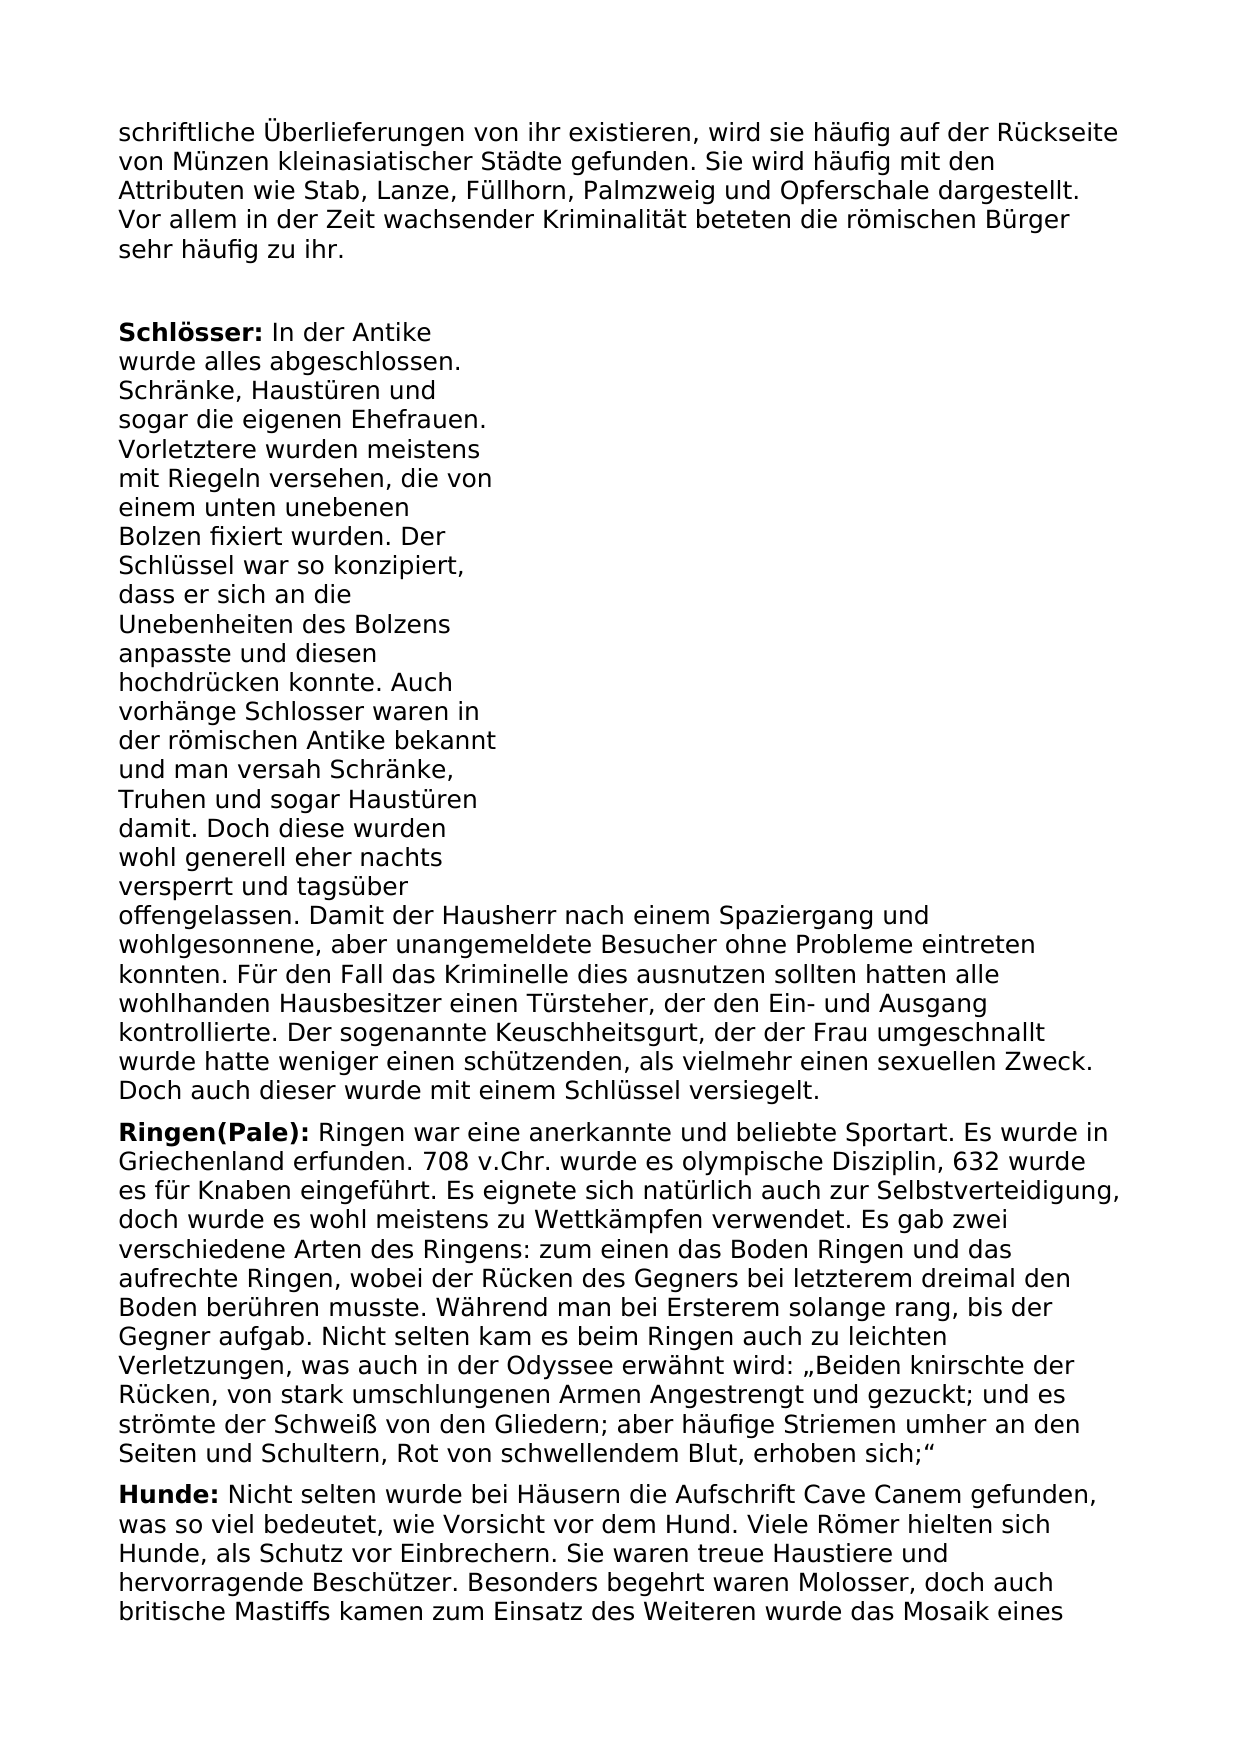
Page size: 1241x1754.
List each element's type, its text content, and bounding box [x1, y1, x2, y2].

text schriftliche Überlieferungen von ihr existieren, wird sie häufig auf der Rückseite von Münzen kleinasiatischer Städte gefunden. Sie wird häufig mit den Attributen wie Stab, Lanze, Füllhorn, Palmzweig und Opferschale dargestellt. Vor allem in der Zeit wachsender Kriminalität beteten die römischen Bürger sehr häufig zu ihr. [118, 118, 1122, 264]
text Schlösser: In der Antike wurde alles abgeschlossen. Schränke, Haustüren und sogar die eigenen Ehefrauen. Vorletztere wurden meistens mit Riegeln versehen, die von einem unten unebenen Bolzen fixiert wurden. Der Schlüssel war so konzipiert, dass er sich an die Unebenheiten des Bolzens anpasste und diesen hochdrücken konnte. Auch vorhänge Schlosser waren in der römischen Antike bekannt und man versah Schränke, Truhen und sogar Haustüren damit. Doch diese wurden wohl generell eher nachts versperrt und tagsüber offengelassen. Damit der Hausherr nach einem Spaziergang und wohlgesonnene, aber unangemeldete Besucher ohne Probleme eintreten konnten. Für den Fall das Kriminelle dies ausnutzen sollten hatten alle wohlhanden Hausbesitzer einen Türsteher, der den Ein- und Ausgang kontrollierte. Der sogenannte Keuschheitsgurt, der der Frau umgeschnallt wurde hatte weniger einen schützenden, als vielmehr einen sexuellen Zweck. Doch auch dieser wurde mit einem Schlüssel versiegelt. [118, 318, 1122, 1106]
text Ringen(Pale): Ringen war eine anerkannte und beliebte Sportart. Es wurde in Griechenland erfunden. 708 v.Chr. wurde es olympische Disziplin, 632 wurde es für Knaben eingeführt. Es eignete sich natürlich auch zur Selbstverteidigung, doch wurde es wohl meistens zu Wettkämpfen verwendet. Es gab zwei verschiedene Arten des Ringens: zum einen das Boden Ringen und das aufrechte Ringen, wobei der Rücken des Gegners bei letzterem dreimal den Boden berühren musste. Während man bei Ersterem solange rang, bis der Gegner aufgab. Nicht selten kam es beim Ringen auch zu leichten Verletzungen, was auch in der Odyssee erwähnt wird: „Beiden knirschte der Rücken, von stark umschlungenen Armen Angestrengt und gezuckt; und es strömte der Schweiß von den Gliedern; aber häufige Striemen umher an den Seiten und Schultern, Rot von schwellendem Blut, erhoben sich;“ [118, 1118, 1122, 1468]
text Hunde: Nicht selten wurde bei Häusern die Aufschrift Cave Canem gefunden, was so viel bedeutet, wie Vorsicht vor dem Hund. Viele Römer hielten sich Hunde, als Schutz vor Einbrechern. Sie waren treue Haustiere und hervorragende Beschützer. Besonders begehrt waren Molosser, doch auch britische Mastiffs kamen zum Einsatz des Weiteren wurde das Mosaik eines [118, 1481, 1122, 1626]
